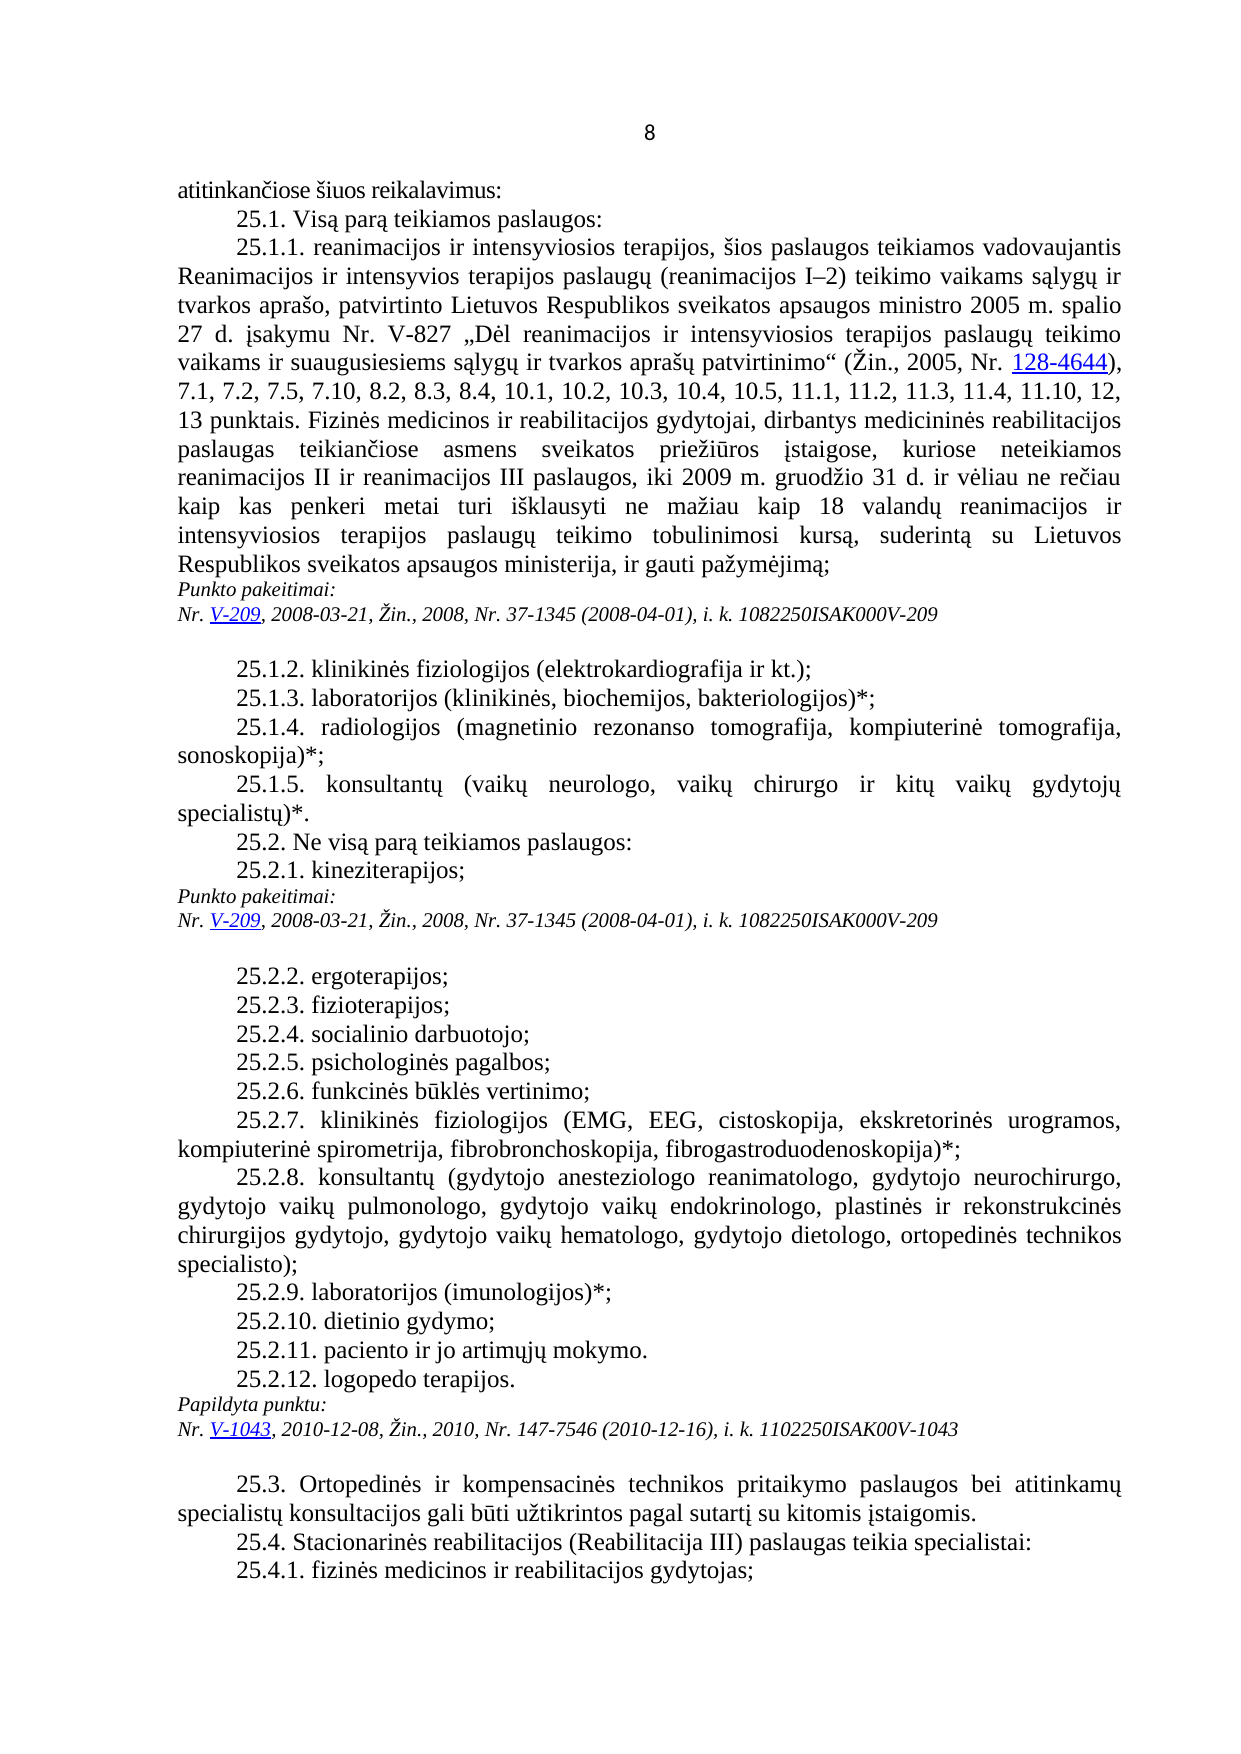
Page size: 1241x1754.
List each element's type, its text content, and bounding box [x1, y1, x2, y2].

text Nr. V-1043, 2010-12-08, Žin., 2010, Nr. 147-7546 (2010-12-16), i. k. 1102250ISAK00V-1043 [177, 1416, 1122, 1441]
text 25.1.4. radiologijos (magnetinio rezonanso tomografija, kompiuterinė tomografija, sonoskopija)*; [177, 712, 1122, 769]
text Papildyta punktu: [177, 1392, 1122, 1416]
text 25.2.9. laboratorijos (imunologijos)*; [177, 1277, 1122, 1306]
text 25.4.1. fizinės medicinos ir reabilitacijos gydytojas; [177, 1556, 1122, 1584]
text Punkto pakeitimai: [177, 884, 1122, 908]
text 25.1.2. klinikinės fiziologijos (elektrokardiografija ir kt.); [177, 654, 1122, 683]
text 25.2.7. klinikinės fiziologijos (EMG, EEG, cistoskopija, ekskretorinės urogramos, kompiuterinė spirometrija, fibrobronchoskopija, fibrogastroduodenoskopija)*; [177, 1105, 1122, 1162]
text 25.4. Stacionarinės reabilitacijos (Reabilitacija III) paslaugas teikia specialistai: [177, 1527, 1122, 1556]
text 25.2.4. socialinio darbuotojo; [177, 1019, 1122, 1047]
text 25.1.3. laboratorijos (klinikinės, biochemijos, bakteriologijos)*; [177, 683, 1122, 712]
text 25.2.2. ergoterapijos; [177, 961, 1122, 990]
text Punkto pakeitimai: [177, 577, 1122, 601]
text 25.2. Ne visą parą teikiamos paslaugos: [177, 827, 1122, 856]
text 25.2.11. paciento ir jo artimųjų mokymo. [177, 1335, 1122, 1364]
text 25.2.3. fizioterapijos; [177, 990, 1122, 1019]
text 25.2.1. kineziterapijos; [177, 856, 1122, 884]
text 25.2.8. konsultantų (gydytojo anesteziologo reanimatologo, gydytojo neurochirurgo, gydytojo vaikų pulmonologo, gydytojo vaikų endokrinologo, plastinės ir rekonstrukcinės chirurgijos gydytojo, gydytojo vaikų hematologo, gydytojo dietologo, ortopedinės technikos specialisto); [177, 1162, 1122, 1277]
text 25.2.6. funkcinės būklės vertinimo; [177, 1076, 1122, 1105]
text 25.2.10. dietinio gydymo; [177, 1306, 1122, 1335]
text Nr. V-209, 2008-03-21, Žin., 2008, Nr. 37-1345 (2008-04-01), i. k. 1082250ISAK000V-209 [177, 908, 1122, 932]
text 25.1. Visą parą teikiamos paslaugos: [177, 204, 1122, 232]
text 25.3. Ortopedinės ir kompensacinės technikos pritaikymo paslaugos bei atitinkamų specialistų konsultacijos gali būti užtikrintos pagal sutartį su kitomis įstaigomis. [177, 1469, 1122, 1527]
text 25.2.12. logopedo terapijos. [177, 1364, 1122, 1392]
text 25.2.5. psichologinės pagalbos; [177, 1047, 1122, 1076]
text 25.1.1. reanimacijos ir intensyviosios terapijos, šios paslaugos teikiamos vadovaujantis Reanimacijos ir intensyvios terapijos paslaugų (reanimacijos I–2) teikimo vaikams sąlygų ir tvarkos aprašo, patvirtinto Lietuvos Respublikos sveikatos apsaugos ministro 2005 m. spalio 27 d. įsakymu Nr. V-827 „Dėl reanimacijos ir intensyviosios terapijos paslaugų teikimo vaikams ir suaugusiesiems sąlygų ir tvarkos aprašų patvirtinimo“ (Žin., 2005, Nr. 128-4644), 7.1, 7.2, 7.5, 7.10, 8.2, 8.3, 8.4, 10.1, 10.2, 10.3, 10.4, 10.5, 11.1, 11.2, 11.3, 11.4, 11.10, 12, 13 punktais. Fizinės medicinos ir reabilitacijos gydytojai, dirbantys medicininės reabilitacijos paslaugas teikiančiose asmens sveikatos priežiūros įstaigose, kuriose neteikiamos reanimacijos II ir reanimacijos III paslaugos, iki 2009 m. gruodžio 31 d. ir vėliau ne rečiau kaip kas penkeri metai turi išklausyti ne mažiau kaip 18 valandų reanimacijos ir intensyviosios terapijos paslaugų teikimo tobulinimosi kursą, suderintą su Lietuvos Respublikos sveikatos apsaugos ministerija, ir gauti pažymėjimą; [177, 232, 1122, 577]
text Nr. V-209, 2008-03-21, Žin., 2008, Nr. 37-1345 (2008-04-01), i. k. 1082250ISAK000V-209 [177, 601, 1122, 626]
text atitinkančiose šiuos reikalavimus: [177, 175, 1122, 204]
text 25.1.5. konsultantų (vaikų neurologo, vaikų chirurgo ir kitų vaikų gydytojų specialistų)*. [177, 769, 1122, 827]
